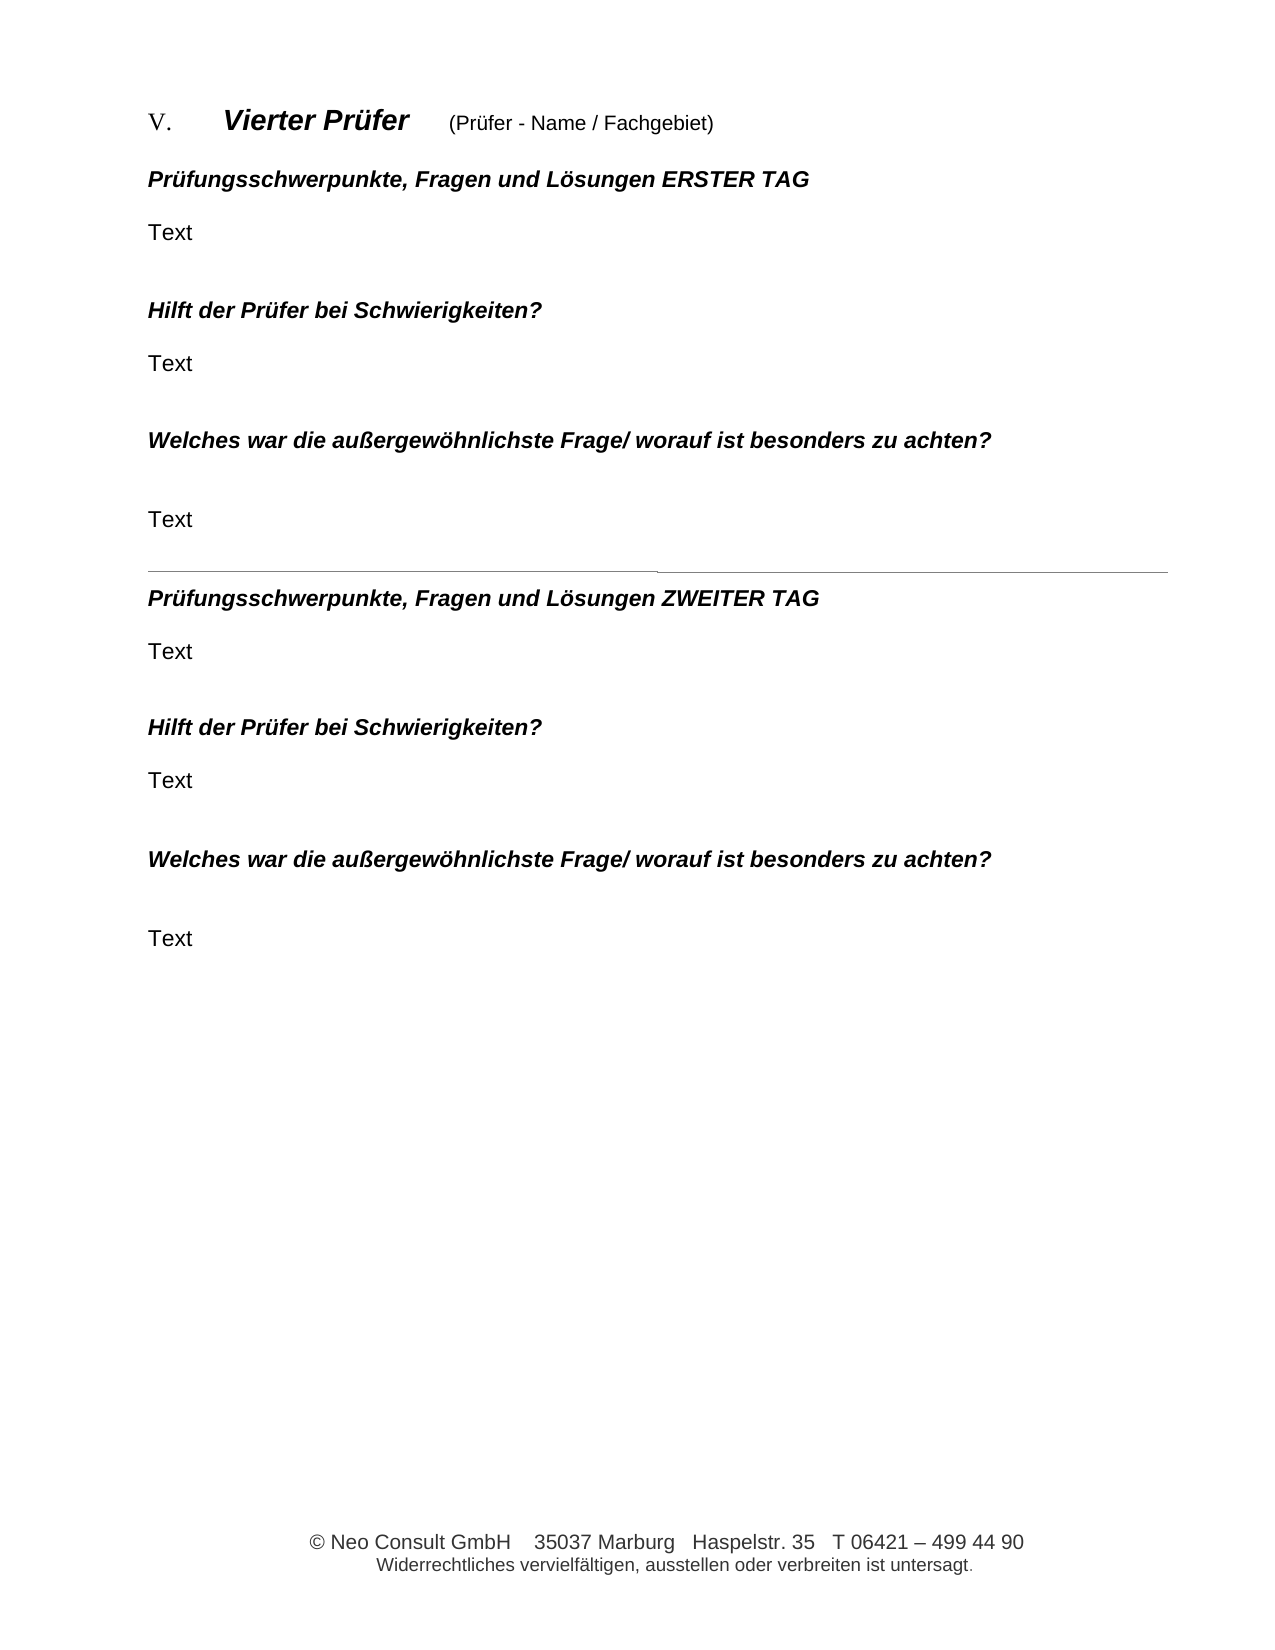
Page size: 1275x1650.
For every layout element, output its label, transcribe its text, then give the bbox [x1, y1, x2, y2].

text Hilft der Prüfer bei Schwierigkeiten? [148, 297, 1186, 324]
subtitle Welches war die außergewöhnlichste Frage/ worauf ist besonders zu achten? [148, 427, 1186, 453]
text Prüfungsschwerpunkte, Fragen und Lösungen ZWEITER TAG [148, 585, 1186, 611]
subtitle Text [148, 506, 1186, 532]
text Text [148, 218, 1186, 245]
list Vierter Prüfer (Prüfer - Name / Fachgebiet) [148, 103, 1186, 137]
text Prüfungsschwerpunkte, Fragen und Lösungen ERSTER TAG [148, 166, 1186, 192]
subtitle Text [148, 638, 1186, 664]
subtitle Welches war die außergewöhnlichste Frage/ worauf ist besonders zu achten? [148, 846, 1186, 872]
subtitle Text [148, 767, 1186, 793]
subtitle Text [148, 350, 1186, 377]
subtitle Text [148, 925, 1186, 952]
text Hilft der Prüfer bei Schwierigkeiten? [148, 714, 1186, 741]
